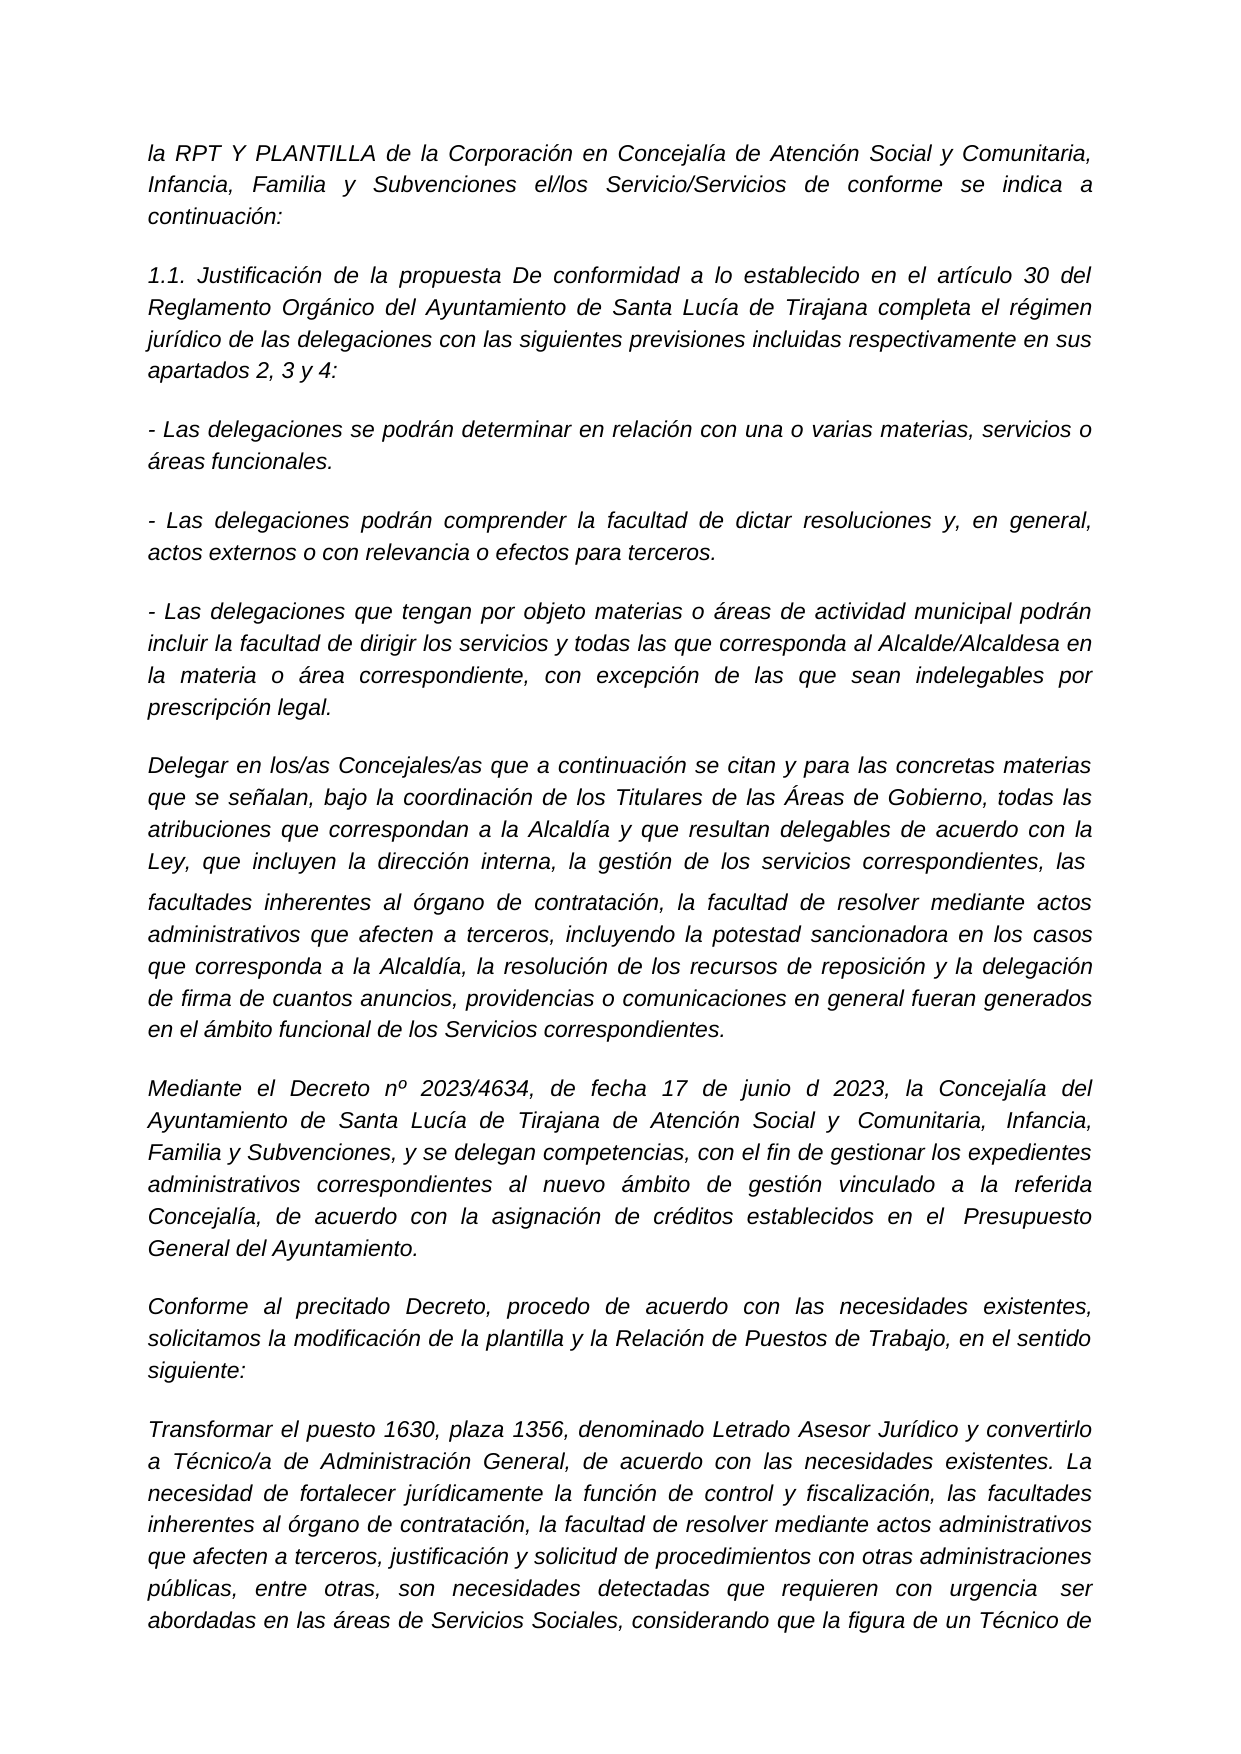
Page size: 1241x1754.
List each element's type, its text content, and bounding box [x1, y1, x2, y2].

text Mediante el Decreto nº 2023/4634, de fecha 17 de junio d 2023, la Concejalía del Ayuntamiento de Santa Lucía de Tirajana de Atención Social y Comunitaria, Infancia, Familia y Subvenciones, y se delegan competencias, con el fin de gestionar los expedientes administrativos correspondientes al nuevo ámbito de gestión vinculado a la referida Concejalía, de acuerdo con la asignación de créditos establecidos en el Presupuesto General del Ayuntamiento. [148, 1075, 1093, 1261]
text Conforme al precitado Decreto, procedo de acuerdo con las necesidades existentes, solicitamos la modificación de la plantilla y la Relación de Puestos de Trabajo, en el sentido siguiente: [148, 1293, 1093, 1383]
text la RPT Y PLANTILLA de la Corporación en Concejalía de Atención Social y Comunitaria, Infancia, Familia y Subvenciones el/los Servicio/Servicios de conforme se indica a continuación: [148, 139, 1093, 230]
list Las delegaciones podrán comprender la facultad de dictar resoluciones y, en general, actos externos o con relevancia o efectos para terceros. [148, 507, 1093, 565]
list Las delegaciones que tengan por objeto materias o áreas de actividad municipal podrán incluir la facultad de dirigir los servicios y todas las que corresponda al Alcalde/Alcaldesa en la materia o área correspondiente, con excepción de las que sean indelegables por prescripción legal. [148, 598, 1093, 720]
text 1.1. Justificación de la propuesta De conformidad a lo establecido en el artículo 30 del Reglamento Orgánico del Ayuntamiento de Santa Lucía de Tirajana completa el régimen jurídico de las delegaciones con las siguientes previsiones incluidas respectivamente en sus apartados 2, 3 y 4: [148, 262, 1093, 384]
text Delegar en los/as Concejales/as que a continuación se citan y para las concretas materias que se señalan, bajo la coordinación de los Titulares de las Áreas de Gobierno, todas las atribuciones que correspondan a la Alcaldía y que resultan delegables de acuerdo con la Ley, que incluyen la dirección interna, la gestión de los servicios correspondientes, las [148, 752, 1093, 874]
list Las delegaciones se podrán determinar en relación con una o varias materias, servicios o áreas funcionales. [148, 416, 1093, 474]
text facultades inherentes al órgano de contratación, la facultad de resolver mediante actos administrativos que afecten a terceros, incluyendo la potestad sancionadora en los casos que corresponda a la Alcaldía, la resolución de los recursos de reposición y la delegación de firma de cuantos anuncios, providencias o comunicaciones en general fueran generados en el ámbito funcional de los Servicios correspondientes. [148, 889, 1093, 1043]
text Transformar el puesto 1630, plaza 1356, denominado Letrado Asesor Jurídico y convertirlo a Técnico/a de Administración General, de acuerdo con las necesidades existentes. La necesidad de fortalecer jurídicamente la función de control y fiscalización, las facultades inherentes al órgano de contratación, la facultad de resolver mediante actos administrativos que afecten a terceros, justificación y solicitud de procedimientos con otras administraciones públicas, entre otras, son necesidades detectadas que requieren con urgencia ser abordadas en las áreas de Servicios Sociales, considerando que la figura de un Técnico de [148, 1416, 1093, 1633]
